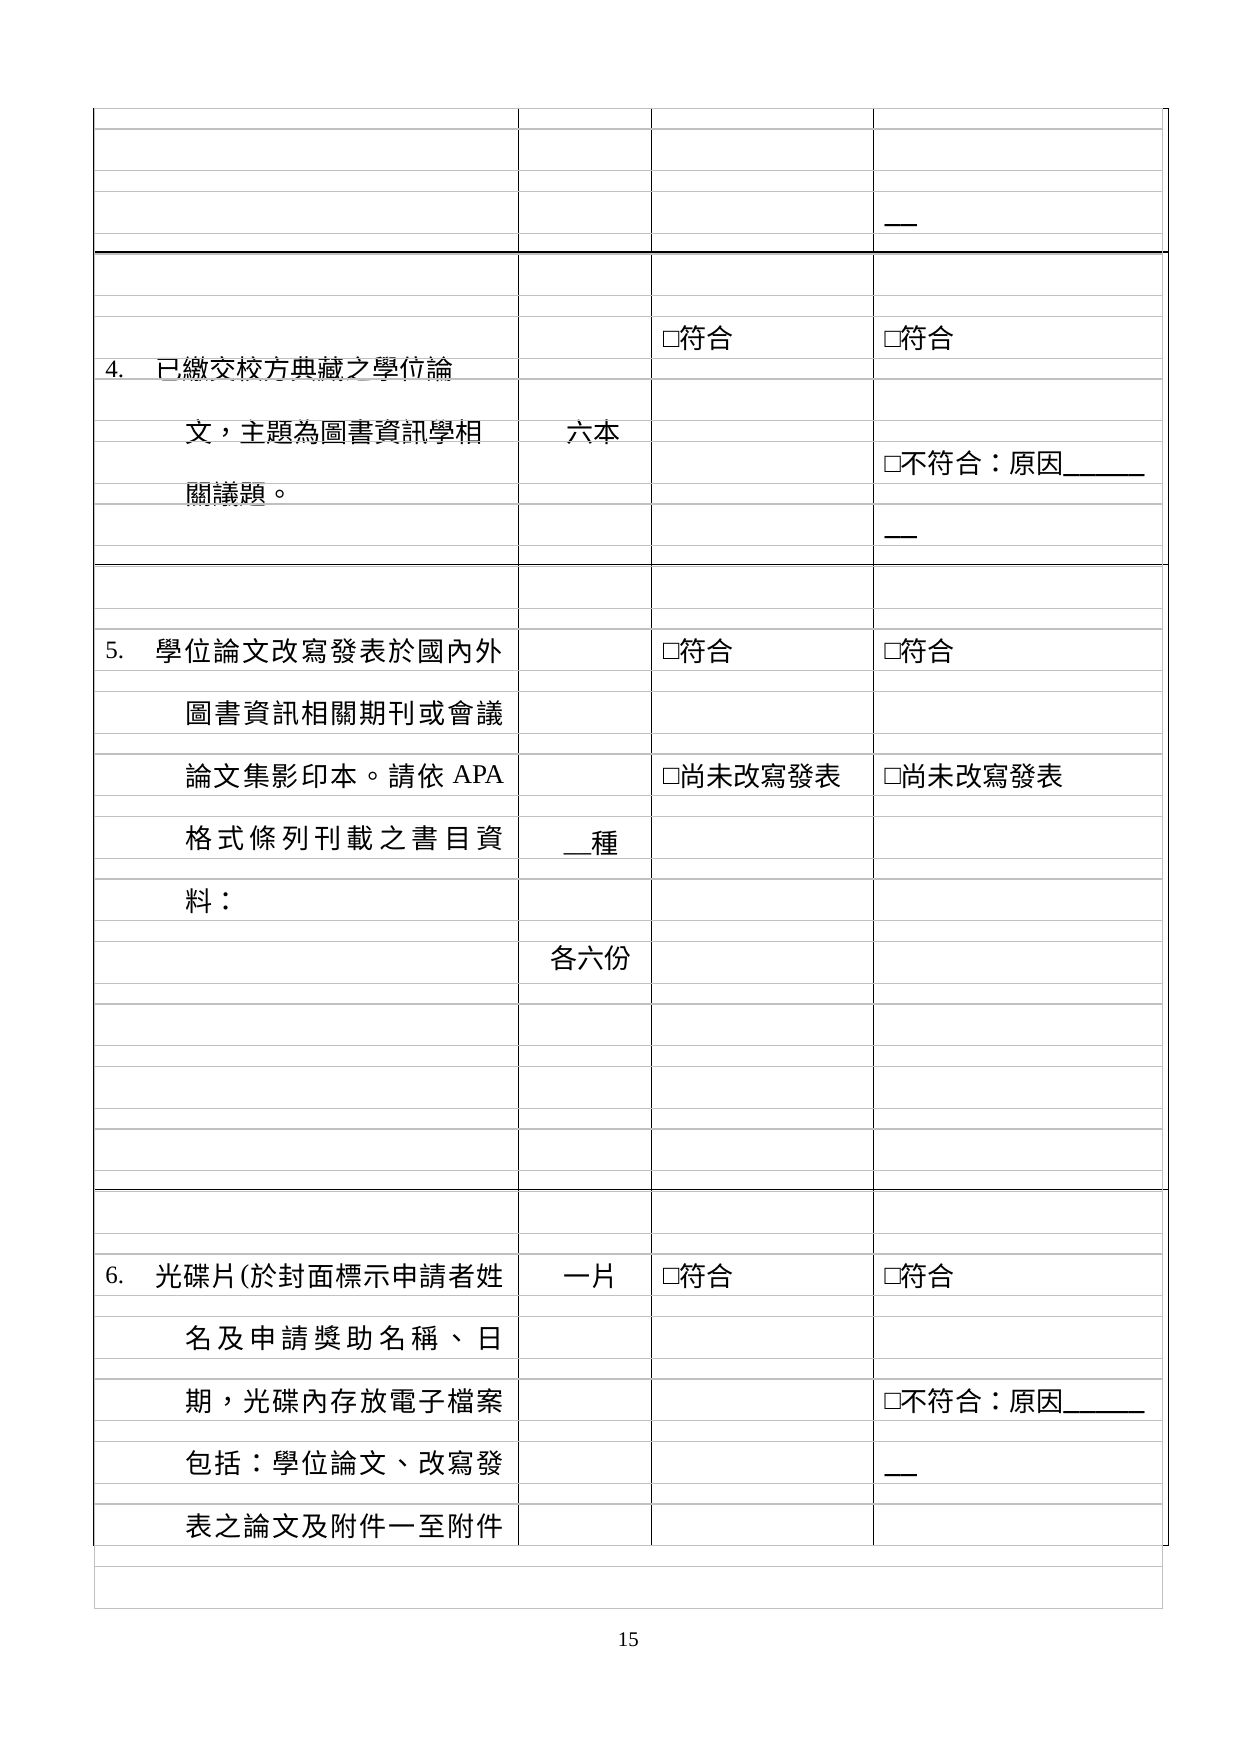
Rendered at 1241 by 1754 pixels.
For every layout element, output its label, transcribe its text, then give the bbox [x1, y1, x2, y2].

table_cell [519, 1421, 651, 1441]
table_cell □不符合：原因_____ [874, 1380, 1162, 1420]
table_cell 已繳交校方典藏之學位論文，主題為圖書資訊學相關議題。 [95, 380, 518, 420]
table_cell □符合 [874, 1255, 1162, 1295]
table_cell 學位論文改寫發表於國內外圖書資訊相關期刊或會議論文集影印本。請依APA格式條列刊載之書目資料： [95, 671, 518, 691]
table_cell [95, 1192, 518, 1233]
table_cell 期，光碟內存放電子檔案 [95, 1380, 518, 1420]
table_cell 學位論文改寫發表於國內外圖書資訊相關期刊或會議論文集影印本。請依APA格式條列刊載之書目資料： [95, 942, 518, 983]
table_cell [95, 1296, 518, 1316]
table_cell [652, 380, 873, 420]
table_cell 學位論文改寫發表於國內外圖書資訊相關期刊或會議論文集影印本。請依APA格式條列刊載之書目資料： [95, 1130, 518, 1170]
table_cell 學位論文改寫發表於國內外圖書資訊相關期刊或會議論文集影印本。請依APA格式條列刊載之書目資料： [95, 984, 518, 1003]
table_cell [519, 1005, 651, 1045]
table_cell [652, 359, 873, 378]
table_cell 學位論文改寫發表於國內外圖書資訊相關期刊或會議論文集影印本。請依APA格式條列刊載之書目資料： [95, 921, 518, 941]
table_cell [874, 1109, 1162, 1128]
table_cell [652, 1484, 873, 1503]
table_cell 已繳交校方典藏之學位論文，主題為圖書資訊學相關議題。 [424, 421, 461, 441]
table_cell [519, 671, 651, 691]
table_cell [519, 1067, 651, 1108]
table_cell [652, 546, 873, 564]
table_cell 六本 [608, 421, 651, 441]
table_cell [95, 1484, 518, 1503]
table_cell 已繳交校方典藏之學位論文，主題為圖書資訊學相關議題。 [95, 484, 187, 503]
table_cell [652, 567, 873, 608]
table_cell [874, 421, 1162, 441]
table_cell [652, 1046, 873, 1066]
table_cell [874, 1421, 1162, 1441]
table_cell 六本 [519, 546, 651, 564]
table_cell [1163, 253, 1168, 564]
table_cell □符合 [874, 630, 1162, 670]
table_cell [519, 984, 651, 1003]
table_cell □尚未改寫發表 [874, 755, 1162, 795]
table_cell [874, 671, 1162, 691]
table_cell [874, 171, 1162, 191]
table_cell [874, 1130, 1162, 1170]
table_cell [874, 546, 1162, 564]
table_cell □符合 [652, 1255, 873, 1295]
table_cell [519, 1234, 651, 1253]
table_cell 已繳交校方典藏之學位論文，主題為圖書資訊學相關議題。 [200, 421, 254, 441]
table_cell [874, 1171, 1162, 1189]
table_cell [874, 734, 1162, 753]
table_cell [652, 171, 873, 191]
table_cell [95, 1234, 518, 1253]
table_cell 六本 [519, 484, 651, 503]
table_cell [519, 692, 651, 733]
table_cell [874, 984, 1162, 1003]
table_cell [652, 859, 873, 878]
table_cell 已繳交校方典藏之學位論文，主題為圖書資訊學相關議題。 [95, 421, 198, 441]
table_cell 學位論文改寫發表於國內外圖書資訊相關期刊或會議論文集影印本。請依APA格式條列刊載之書目資料： [95, 1067, 518, 1108]
table_cell [652, 484, 873, 503]
table_cell [519, 109, 651, 128]
table_cell 已繳交校方典藏之學位論文，主題為圖書資訊學相關議題。 [95, 317, 518, 358]
table_cell [519, 1380, 651, 1420]
table_cell [652, 1380, 873, 1420]
table_cell [874, 109, 1162, 128]
table_cell [874, 234, 1162, 251]
table_cell [652, 1067, 873, 1108]
table_cell 附件三及附件四：學位論文電子書授權表、個人資料同意書 [95, 192, 518, 233]
table_cell __ [874, 192, 1162, 233]
table_cell [652, 442, 873, 483]
table_cell [874, 1359, 1162, 1378]
table_cell [874, 942, 1162, 983]
table_cell 六本 [519, 505, 651, 545]
table_cell 已繳交校方典藏之學位論文，主題為圖書資訊學相關議題。 [385, 421, 416, 441]
table_cell [652, 109, 873, 128]
table_cell 已繳交校方典藏之學位論文，主題為圖書資訊學相關議題。 [95, 505, 518, 545]
table_cell [652, 734, 873, 753]
table_cell [652, 671, 873, 691]
table_cell [874, 1505, 1162, 1545]
table_cell 六本 [519, 421, 605, 441]
table_cell [519, 859, 651, 878]
table_cell [652, 1442, 873, 1483]
table_cell [652, 1130, 873, 1170]
table_cell 已繳交校方典藏之學位論文，主題為圖書資訊學相關議題。 [95, 296, 518, 316]
table_cell 已繳交校方典藏之學位論文，主題為圖書資訊學相關議題。 [203, 359, 241, 378]
table_cell 學位論文改寫發表於國內外圖書資訊相關期刊或會議論文集影印本。請依APA格式條列刊載之書目資料： [95, 567, 518, 608]
table_cell 已繳交校方典藏之學位論文，主題為圖書資訊學相關議題。 [406, 359, 518, 378]
table_cell [874, 567, 1162, 608]
table_cell [874, 1067, 1162, 1108]
table_cell 已繳交校方典藏之學位論文，主題為圖書資訊學相關議題。 [345, 421, 390, 441]
table_cell [652, 1109, 873, 1128]
table_cell [652, 1296, 873, 1316]
table_cell 已繳交校方典藏之學位論文，主題為圖書資訊學相關議題。 [95, 359, 175, 378]
table_cell 附件三及附件四：學位論文電子書授權表、個人資料同意書 [95, 109, 518, 128]
table_cell [652, 1421, 873, 1441]
table_cell [874, 1296, 1162, 1316]
table_cell 學位論文改寫發表於國內外圖書資訊相關期刊或會議論文集影印本。請依APA格式條列刊載之書目資料： [95, 1046, 518, 1066]
table_cell [874, 880, 1162, 920]
table_cell [519, 1317, 651, 1358]
table_cell [874, 1484, 1162, 1503]
table_cell □不符合：原因_____ [874, 442, 1162, 483]
table_cell [519, 1359, 651, 1378]
table_cell 學位論文改寫發表於國內外圖書資訊相關期刊或會議論文集影印本。請依APA格式條列刊載之書目資料： [95, 880, 518, 920]
table_cell 六本 [519, 380, 651, 420]
table_cell [652, 1005, 873, 1045]
table_cell [874, 1317, 1162, 1358]
table_cell [652, 1317, 873, 1358]
table_cell [519, 1296, 651, 1316]
table_cell 附件三及附件四：學位論文電子書授權表、個人資料同意書 [95, 171, 518, 191]
table_cell [874, 1192, 1162, 1233]
table_cell 已繳交校方典藏之學位論文，主題為圖書資訊學相關議題。 [161, 359, 194, 378]
table_cell [519, 1109, 651, 1128]
table_cell 各六份 [519, 942, 651, 983]
table_cell [95, 1421, 518, 1441]
table_cell [1163, 1190, 1168, 1545]
table_cell [652, 942, 873, 983]
table_cell 學位論文改寫發表於國內外圖書資訊相關期刊或會議論文集影印本。請依APA格式條列刊載之書目資料： [95, 692, 518, 733]
table_cell [519, 1046, 651, 1066]
table_cell 附件三及附件四：學位論文電子書授權表、個人資料同意書 [95, 130, 518, 170]
table_cell 名及申請獎助名稱、日 [95, 1317, 518, 1358]
table_cell [874, 380, 1162, 420]
table_cell [874, 484, 1162, 503]
table_cell [874, 921, 1162, 941]
table_cell 學位論文改寫發表於國內外圖書資訊相關期刊或會議論文集影印本。請依APA格式條列刊載之書目資料： [95, 1171, 518, 1189]
table_cell [874, 359, 1162, 378]
table_cell [874, 1005, 1162, 1045]
table_cell □符合 [652, 317, 873, 358]
table_cell [519, 630, 651, 670]
table_cell [652, 296, 873, 316]
table_cell □符合 [652, 630, 873, 670]
table_cell 六本 [519, 442, 651, 483]
table_cell [652, 505, 873, 545]
table_cell [519, 192, 651, 233]
table_cell [519, 1484, 651, 1503]
table_cell 學位論文改寫發表於國內外圖書資訊相關期刊或會議論文集影印本。請依APA格式條列刊載之書目資料： [95, 734, 518, 753]
table_cell [519, 609, 651, 628]
table_cell [519, 755, 651, 795]
table_cell [519, 880, 651, 920]
table_cell [652, 1359, 873, 1378]
table_cell □尚未改寫發表 [652, 755, 873, 795]
table_cell [874, 859, 1162, 878]
table_cell [652, 421, 873, 441]
table_cell 已繳交校方典藏之學位論文，主題為圖書資訊學相關議題。 [95, 255, 518, 295]
table_cell 包括：學位論文、改寫發 [95, 1442, 518, 1483]
table_cell __ [874, 505, 1162, 545]
table_cell [874, 130, 1162, 170]
table_cell 學位論文改寫發表於國內外圖書資訊相關期刊或會議論文集影印本。請依APA格式條列刊載之書目資料： [95, 1005, 518, 1045]
table_cell [652, 130, 873, 170]
table_cell [652, 234, 873, 251]
table_cell [519, 796, 651, 816]
table_cell [652, 1171, 873, 1189]
table_cell 光碟片(於封面標示申請者姓 [95, 1255, 518, 1295]
table_cell [95, 1359, 518, 1378]
table_cell 六本 [519, 317, 651, 358]
table_cell [652, 1505, 873, 1545]
table_cell 已繳交校方典藏之學位論文，主題為圖書資訊學相關議題。 [95, 546, 518, 564]
table_cell [519, 1171, 651, 1189]
table_cell 學位論文改寫發表於國內外圖書資訊相關期刊或會議論文集影印本。請依APA格式條列刊載之書目資料： [95, 817, 518, 858]
table_cell 已繳交校方典藏之學位論文，主題為圖書資訊學相關議題。 [210, 484, 518, 503]
table_cell [519, 734, 651, 753]
table_cell 學位論文改寫發表於國內外圖書資訊相關期刊或會議論文集影印本。請依APA格式條列刊載之書目資料： [95, 609, 518, 628]
table_cell [874, 296, 1162, 316]
table_cell [652, 984, 873, 1003]
table_cell 學位論文改寫發表於國內外圖書資訊相關期刊或會議論文集影印本。請依APA格式條列刊載之書目資料： [95, 755, 518, 795]
table_cell [874, 692, 1162, 733]
table_cell [1163, 565, 1168, 1189]
table_cell [652, 1234, 873, 1253]
table_cell 一片 [519, 1255, 651, 1295]
table_cell 六本 [519, 359, 651, 378]
table_cell 表之論文及附件一至附件 [95, 1505, 518, 1545]
table_cell [519, 921, 651, 941]
table_cell [519, 1192, 651, 1233]
table_cell __ [874, 1442, 1162, 1483]
table_cell [874, 609, 1162, 628]
table_cell 學位論文改寫發表於國內外圖書資訊相關期刊或會議論文集影印本。請依APA格式條列刊載之書目資料： [95, 796, 518, 816]
table_cell 學位論文改寫發表於國內外圖書資訊相關期刊或會議論文集影印本。請依APA格式條列刊載之書目資料： [95, 630, 518, 670]
table_cell [652, 921, 873, 941]
table_cell 六本 [519, 255, 651, 295]
table_cell [874, 796, 1162, 816]
table_cell __種 [519, 817, 651, 858]
table_cell 已繳交校方典藏之學位論文，主題為圖書資訊學相關議題。 [253, 421, 316, 441]
table_cell [874, 255, 1162, 295]
table_cell 學位論文改寫發表於國內外圖書資訊相關期刊或會議論文集影印本。請依APA格式條列刊載之書目資料： [95, 859, 518, 878]
table_cell 已繳交校方典藏之學位論文，主題為圖書資訊學相關議題。 [95, 442, 518, 483]
table_cell [519, 1505, 651, 1545]
table_cell [519, 130, 651, 170]
table_cell [519, 567, 651, 608]
table_cell [652, 1192, 873, 1233]
table_cell [652, 817, 873, 858]
table_cell [652, 609, 873, 628]
table_cell [519, 234, 651, 251]
table_cell 已繳交校方典藏之學位論文，主題為圖書資訊學相關議題。 [337, 359, 405, 378]
table_cell [519, 171, 651, 191]
table_cell □符合 [874, 317, 1162, 358]
table_cell [519, 1442, 651, 1483]
table_cell [652, 692, 873, 733]
table_cell [652, 796, 873, 816]
table_cell [519, 1130, 651, 1170]
table_cell [652, 255, 873, 295]
table_cell [874, 1234, 1162, 1253]
table_cell [1163, 109, 1168, 251]
table_cell [652, 880, 873, 920]
table_cell [652, 192, 873, 233]
table_cell 已繳交校方典藏之學位論文，主題為圖書資訊學相關議題。 [243, 359, 277, 378]
table_cell [874, 1046, 1162, 1066]
table_cell 已繳交校方典藏之學位論文，主題為圖書資訊學相關議題。 [480, 421, 518, 441]
table_cell 附件三及附件四：學位論文電子書授權表、個人資料同意書 [95, 234, 518, 251]
table_cell 學位論文改寫發表於國內外圖書資訊相關期刊或會議論文集影印本。請依APA格式條列刊載之書目資料： [95, 1109, 518, 1128]
table_cell [874, 817, 1162, 858]
table_cell 六本 [519, 296, 651, 316]
